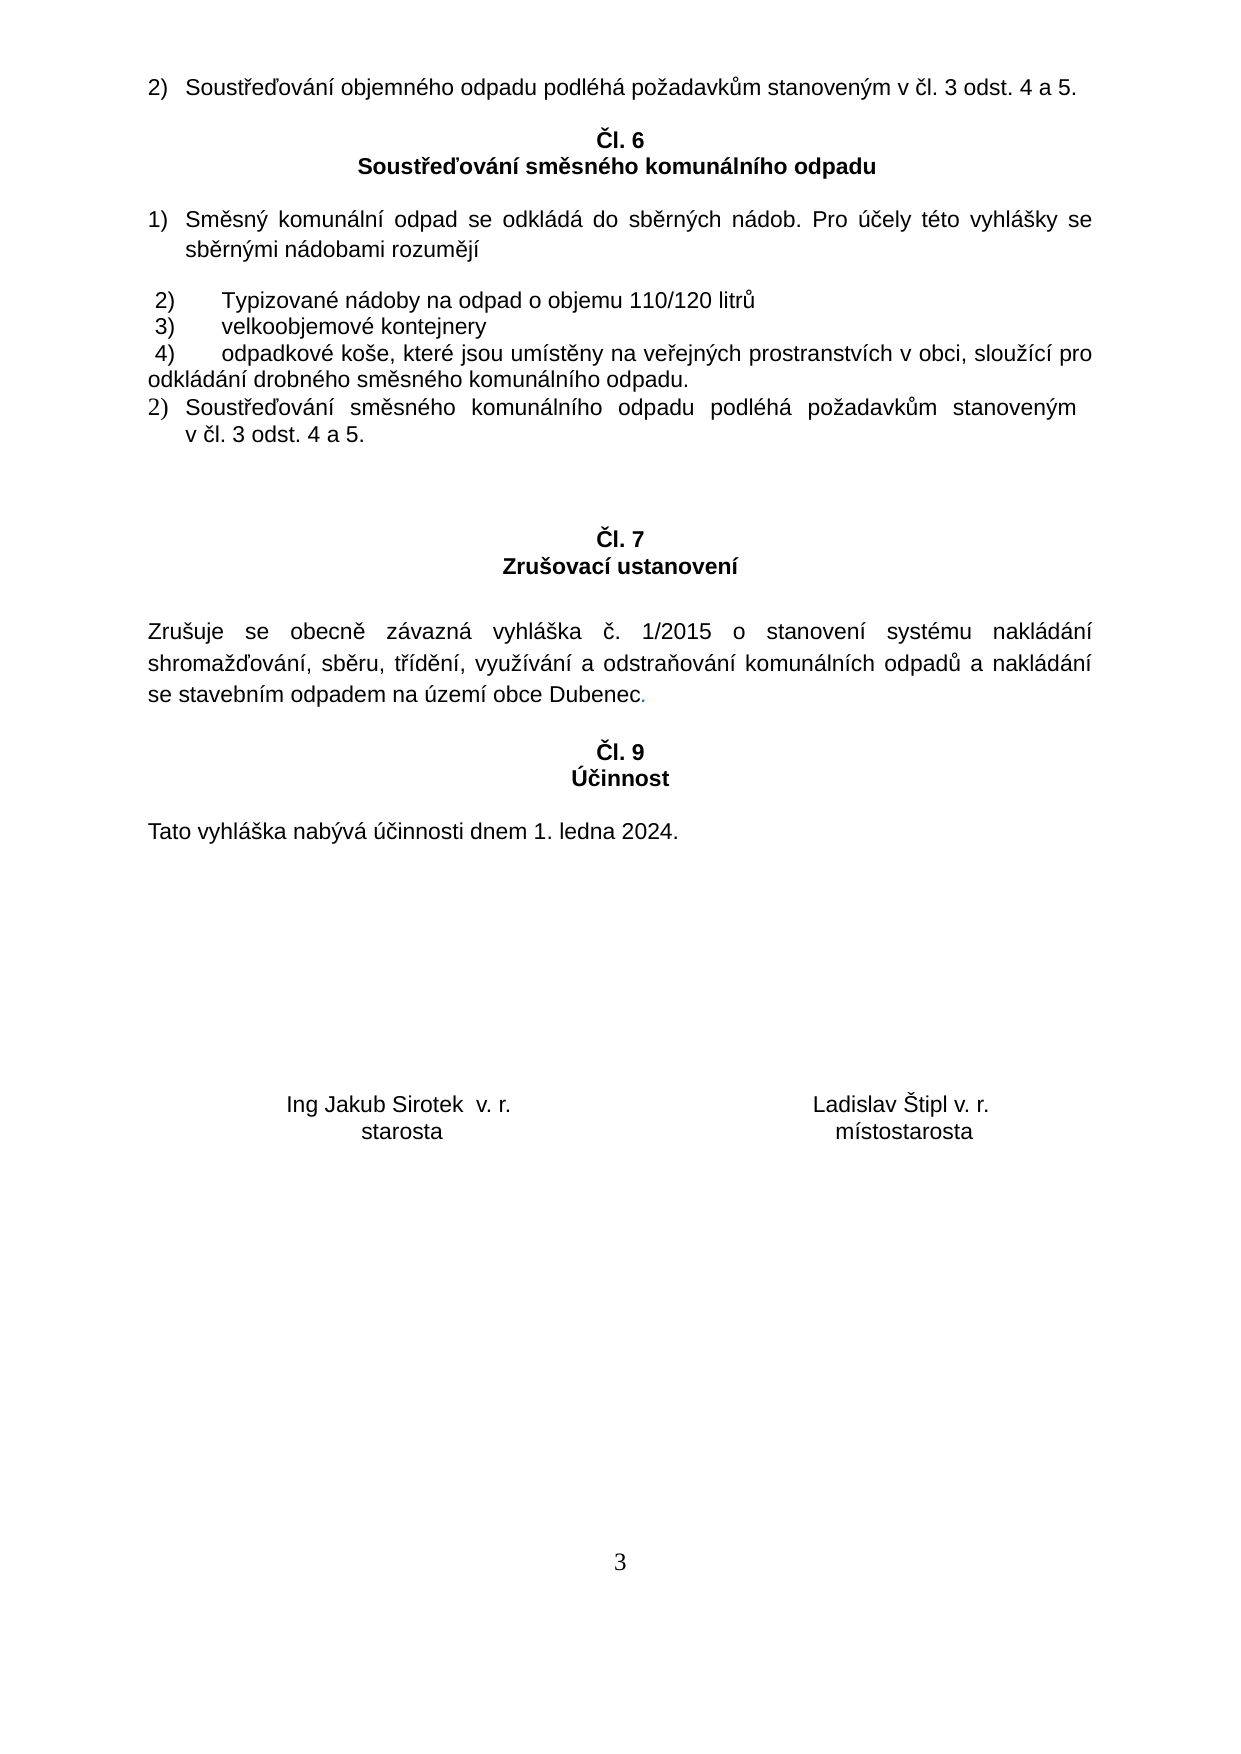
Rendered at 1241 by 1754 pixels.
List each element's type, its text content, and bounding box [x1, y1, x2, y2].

list odpadkové koše, které jsou umístěny na veřejných prostranstvích v obci, sloužící pro odkládání drobného směsného komunálního odpadu. [148, 339, 1092, 392]
text Soustřeďování směsného komunálního odpadu [148, 153, 1092, 179]
table_header Ladislav Štipl v. r. místostarosta [650, 1032, 1152, 1150]
text Čl. 9 [148, 739, 1092, 765]
text Účinnost [148, 765, 1092, 792]
list Soustřeďování objemného odpadu podléhá požadavkům stanoveným v čl. 3 odst. 4 a 5. [148, 74, 1092, 100]
list Směsný komunální odpad se odkládá do sběrných nádob. Pro účely této vyhlášky se sběrnými nádobami rozumějí [148, 206, 1092, 262]
text Tato vyhláška nabývá účinnosti dnem 1. ledna 2024. [148, 818, 1092, 844]
table_header Ing Jakub Sirotek v. r. starosta [148, 1032, 650, 1150]
list Soustřeďování směsného komunálního odpadu podléhá požadavkům stanoveným v čl. 3 odst. 4 a 5. [148, 392, 1092, 447]
text Čl. 7 [148, 526, 1092, 553]
list Typizované nádoby na odpad o objemu 110/120 litrů [148, 287, 1092, 313]
text Zrušovací ustanovení [148, 553, 1092, 579]
list velkoobjemové kontejnery [148, 313, 1092, 339]
text Čl. 6 [148, 127, 1092, 153]
text Zrušuje se obecně závazná vyhláška č. 1/2015 o stanovení systému nakládání shromažďování, sběru, třídění, využívání a odstraňování komunálních odpadů a nakládání se stavebním odpadem na území obce Dubenec. [148, 618, 1092, 707]
